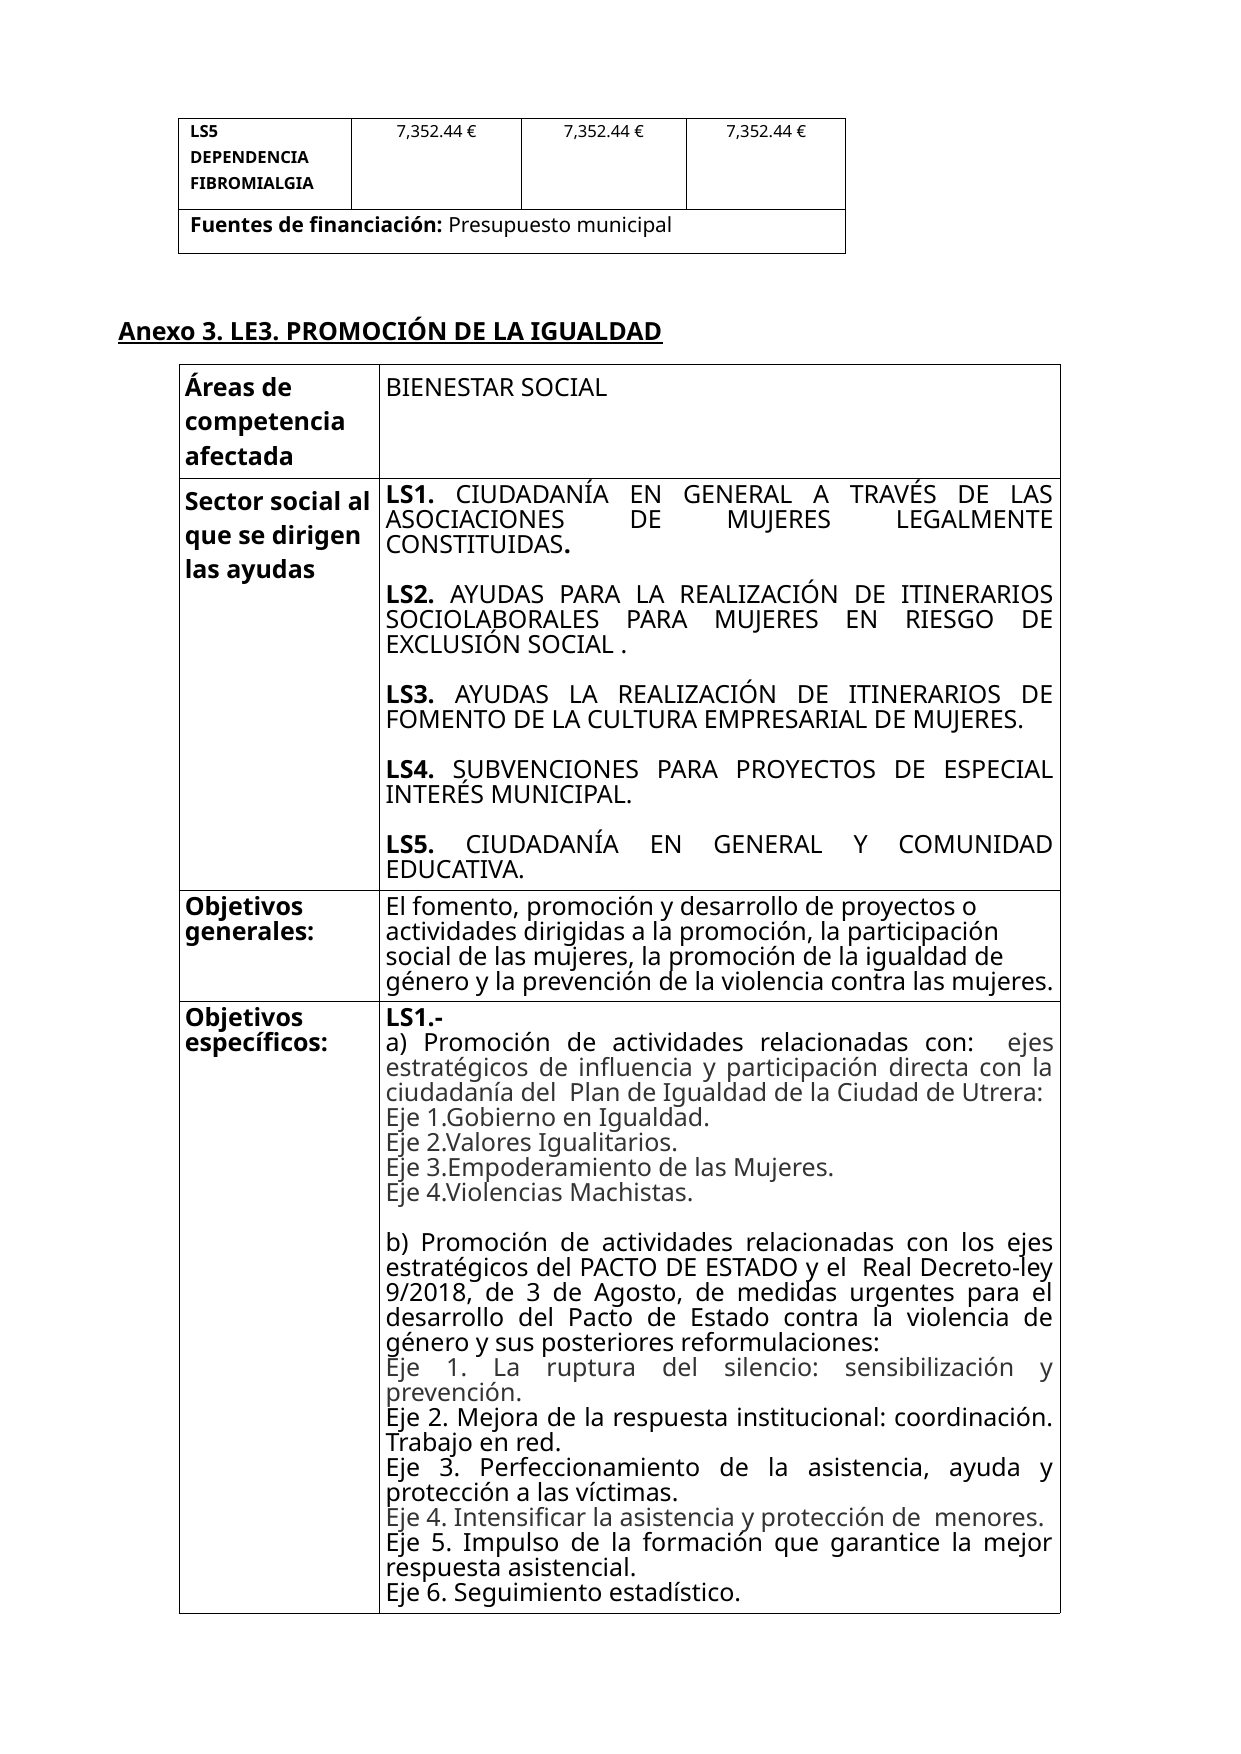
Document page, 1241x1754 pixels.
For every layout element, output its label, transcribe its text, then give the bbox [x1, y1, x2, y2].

table_cell 7.352,44 € [687, 119, 845, 209]
table_cell Fuentes de financiación: Presupuesto municipal [179, 210, 845, 253]
table_cell Objetivos generales: [180, 891, 379, 1001]
table_cell LS1.- a) Promoción de actividades relacionadas con: ejes estratégicos de influencia y participación directa con la ciudadanía del Plan de Igualdad de la Ciudad de Utrera: Eje 1.Gobierno en Igualdad. Eje 2.Valores Igualitarios. Eje 3.Empoderamiento de las Mujeres. Eje 4.Violencias Machistas. b) Promoción de actividades relacionadas con los ejes estratégicos del PACTO DE ESTADO y el Real Decreto-ley 9/2018, de 3 de Agosto, de medidas urgentes para el desarrollo del Pacto de Estado contra la violencia de género y sus posteriores reformulaciones: Eje 1. La ruptura del silencio: sensibilización y prevención. Eje 2. Mejora de la respuesta institucional: coordinación. Trabajo en red. Eje 3. Perfeccionamiento de la asistencia, ayuda y protección a las víctimas. Eje 4. Intensificar la asistencia y protección de menores. Eje 5. Impulso de la formación que garantice la mejor respuesta asistencial. Eje 6. Seguimiento estadístico. [380, 1002, 1060, 1613]
text Anexo 3. LE3. PROMOCIÓN DE LA IGUALDAD [118, 313, 1122, 347]
table_cell LS1. CIUDADANÍA EN GENERAL A TRAVÉS DE LAS ASOCIACIONES DE MUJERES LEGALMENTE CONSTITUIDAS. LS2. AYUDAS PARA LA REALIZACIÓN DE ITINERARIOS SOCIOLABORALES PARA MUJERES EN RIESGO DE EXCLUSIÓN SOCIAL . LS3. AYUDAS LA REALIZACIÓN DE ITINERARIOS DE FOMENTO DE LA CULTURA EMPRESARIAL DE MUJERES. LS4. SUBVENCIONES PARA PROYECTOS DE ESPECIAL INTERÉS MUNICIPAL. LS5. CIUDADANÍA EN GENERAL Y COMUNIDAD EDUCATIVA. [380, 479, 1060, 889]
table_cell Objetivos específicos: [180, 1002, 379, 1613]
table_header BIENESTAR SOCIAL [380, 365, 1060, 478]
table_cell LS5 DEPENDENCIA FIBROMIALGIA [179, 119, 351, 209]
table_header Áreas de competencia afectada [180, 365, 379, 478]
table_cell 7.352,44 € [522, 119, 686, 209]
table_cell El fomento, promoción y desarrollo de proyectos o actividades dirigidas a la promoción, la participación social de las mujeres, la promoción de la igualdad de género y la prevención de la violencia contra las mujeres. [380, 891, 1060, 1001]
table_cell 7.352,44 € [352, 119, 521, 209]
table_cell Sector social al que se dirigen las ayudas [180, 479, 379, 889]
